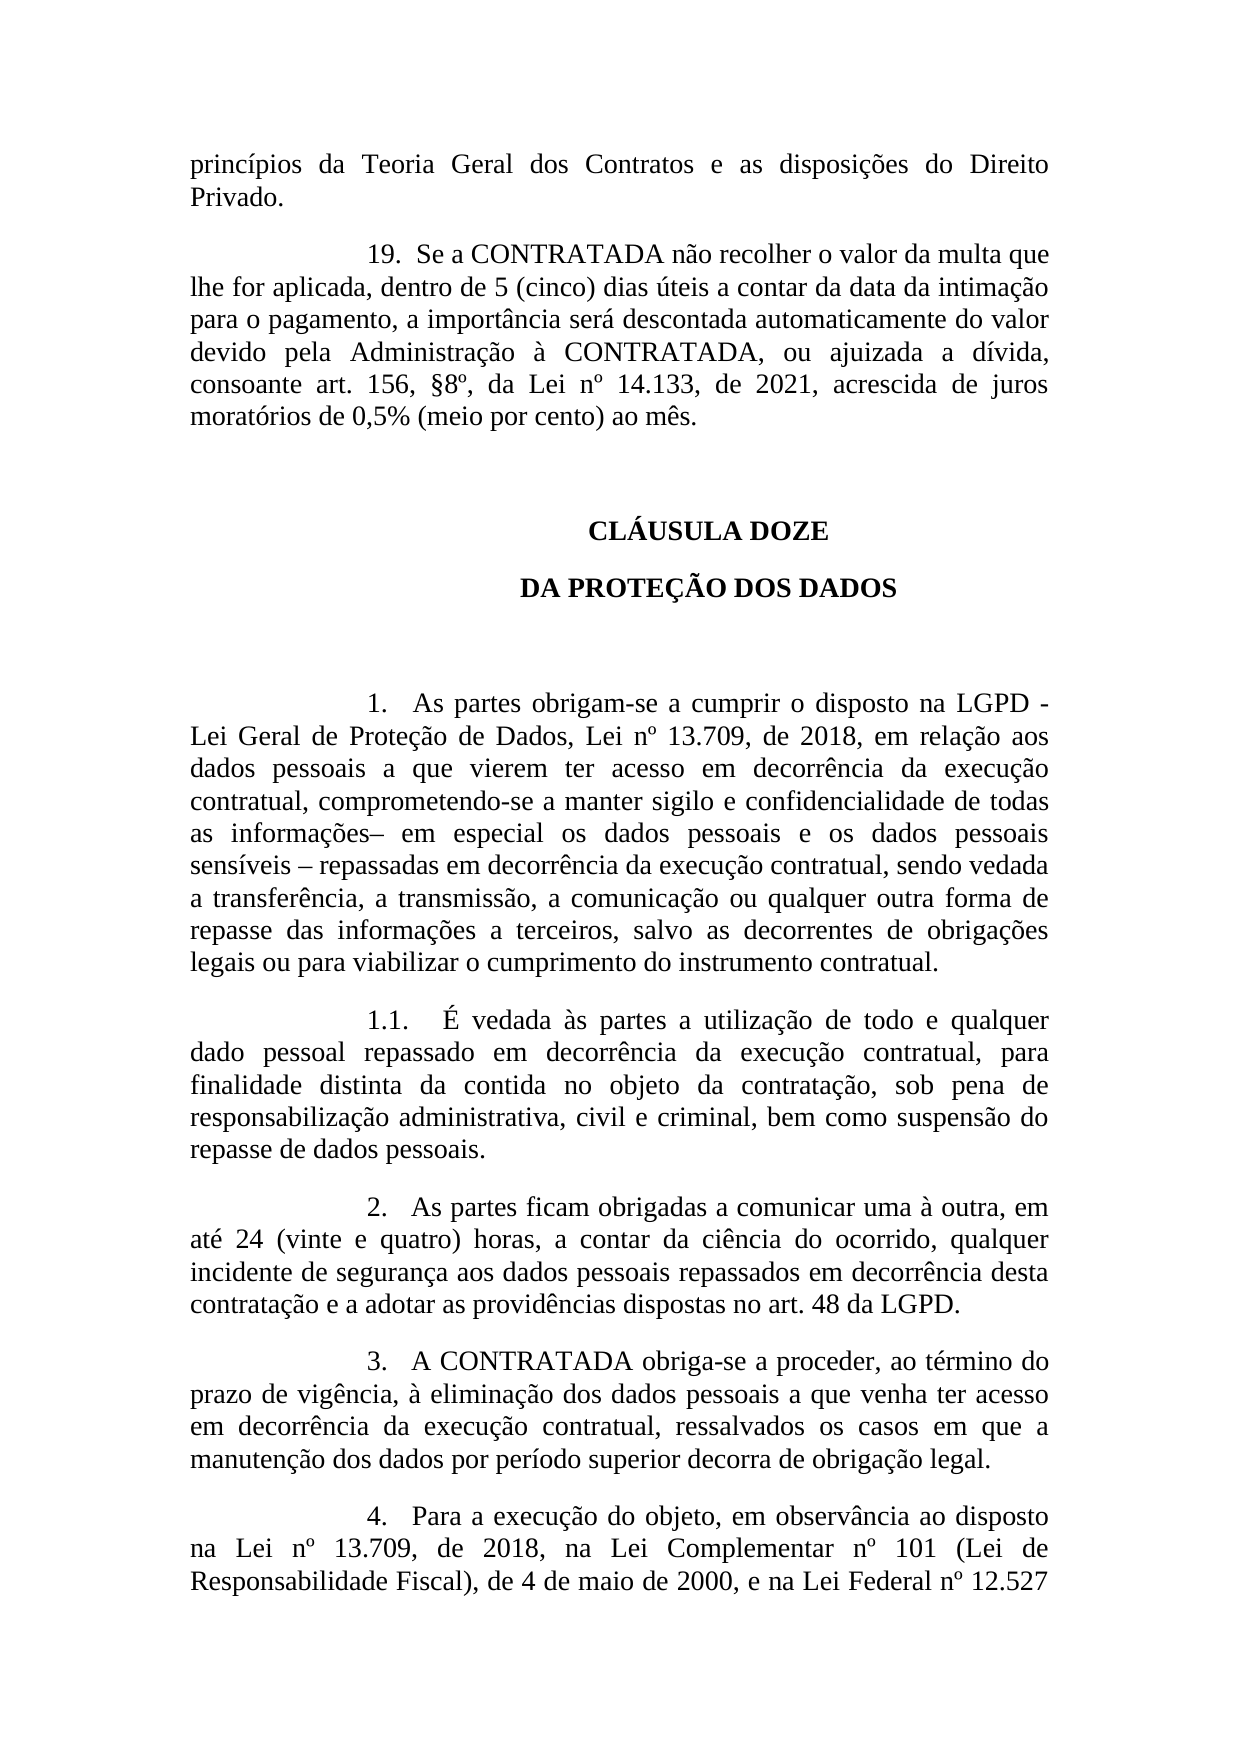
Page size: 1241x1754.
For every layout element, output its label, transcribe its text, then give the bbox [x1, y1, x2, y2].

text 2. As partes ficam obrigadas a comunicar uma à outra, em até 24 (vinte e quatro) horas, a contar da ciência do ocorrido, qualquer incidente de segurança aos dados pessoais repassados em decorrência desta contratação e a adotar as providências dispostas no art. 48 da LGPD. [190, 1190, 1051, 1319]
text princípios da Teoria Geral dos Contratos e as disposições do Direito Privado. [190, 148, 1051, 212]
text CLÁUSULA DOZE [190, 514, 1051, 547]
text 1.1. É vedada às partes a utilização de todo e qualquer dado pessoal repassado em decorrência da execução contratual, para finalidade distinta da contida no objeto da contratação, sob pena de responsabilização administrativa, civil e criminal, bem como suspensão do repasse de dados pessoais. [190, 1003, 1051, 1165]
text 3. A CONTRATADA obriga-se a proceder, ao término do prazo de vigência, à eliminação dos dados pessoais a que venha ter acesso em decorrência da execução contratual, ressalvados os casos em que a manutenção dos dados por período superior decorra de obrigação legal. [190, 1344, 1051, 1474]
text 1. As partes obrigam-se a cumprir o disposto na LGPD - Lei Geral de Proteção de Dados, Lei nº 13.709, de 2018, em relação aos dados pessoais a que vierem ter acesso em decorrência da execução contratual, comprometendo-se a manter sigilo e confidencialidade de todas as informações– em especial os dados pessoais e os dados pessoais sensíveis – repassadas em decorrência da execução contratual, sendo vedada a transferência, a transmissão, a comunicação ou qualquer outra forma de repasse das informações a terceiros, salvo as decorrentes de obrigações legais ou para viabilizar o cumprimento do instrumento contratual. [190, 686, 1051, 978]
text DA PROTEÇÃO DOS DADOS [190, 572, 1051, 604]
text 4. Para a execução do objeto, em observância ao disposto na Lei nº 13.709, de 2018, na Lei Complementar nº 101 (Lei de Responsabilidade Fiscal), de 4 de maio de 2000, e na Lei Federal nº 12.527 [190, 1499, 1051, 1596]
text 19. Se a CONTRATADA não recolher o valor da multa que lhe for aplicada, dentro de 5 (cinco) dias úteis a contar da data da intimação para o pagamento, a importância será descontada automaticamente do valor devido pela Administração à CONTRATADA, ou ajuizada a dívida, consoante art. 156, §8º, da Lei nº 14.133, de 2021, acrescida de juros moratórios de 0,5% (meio por cento) ao mês. [190, 237, 1051, 432]
